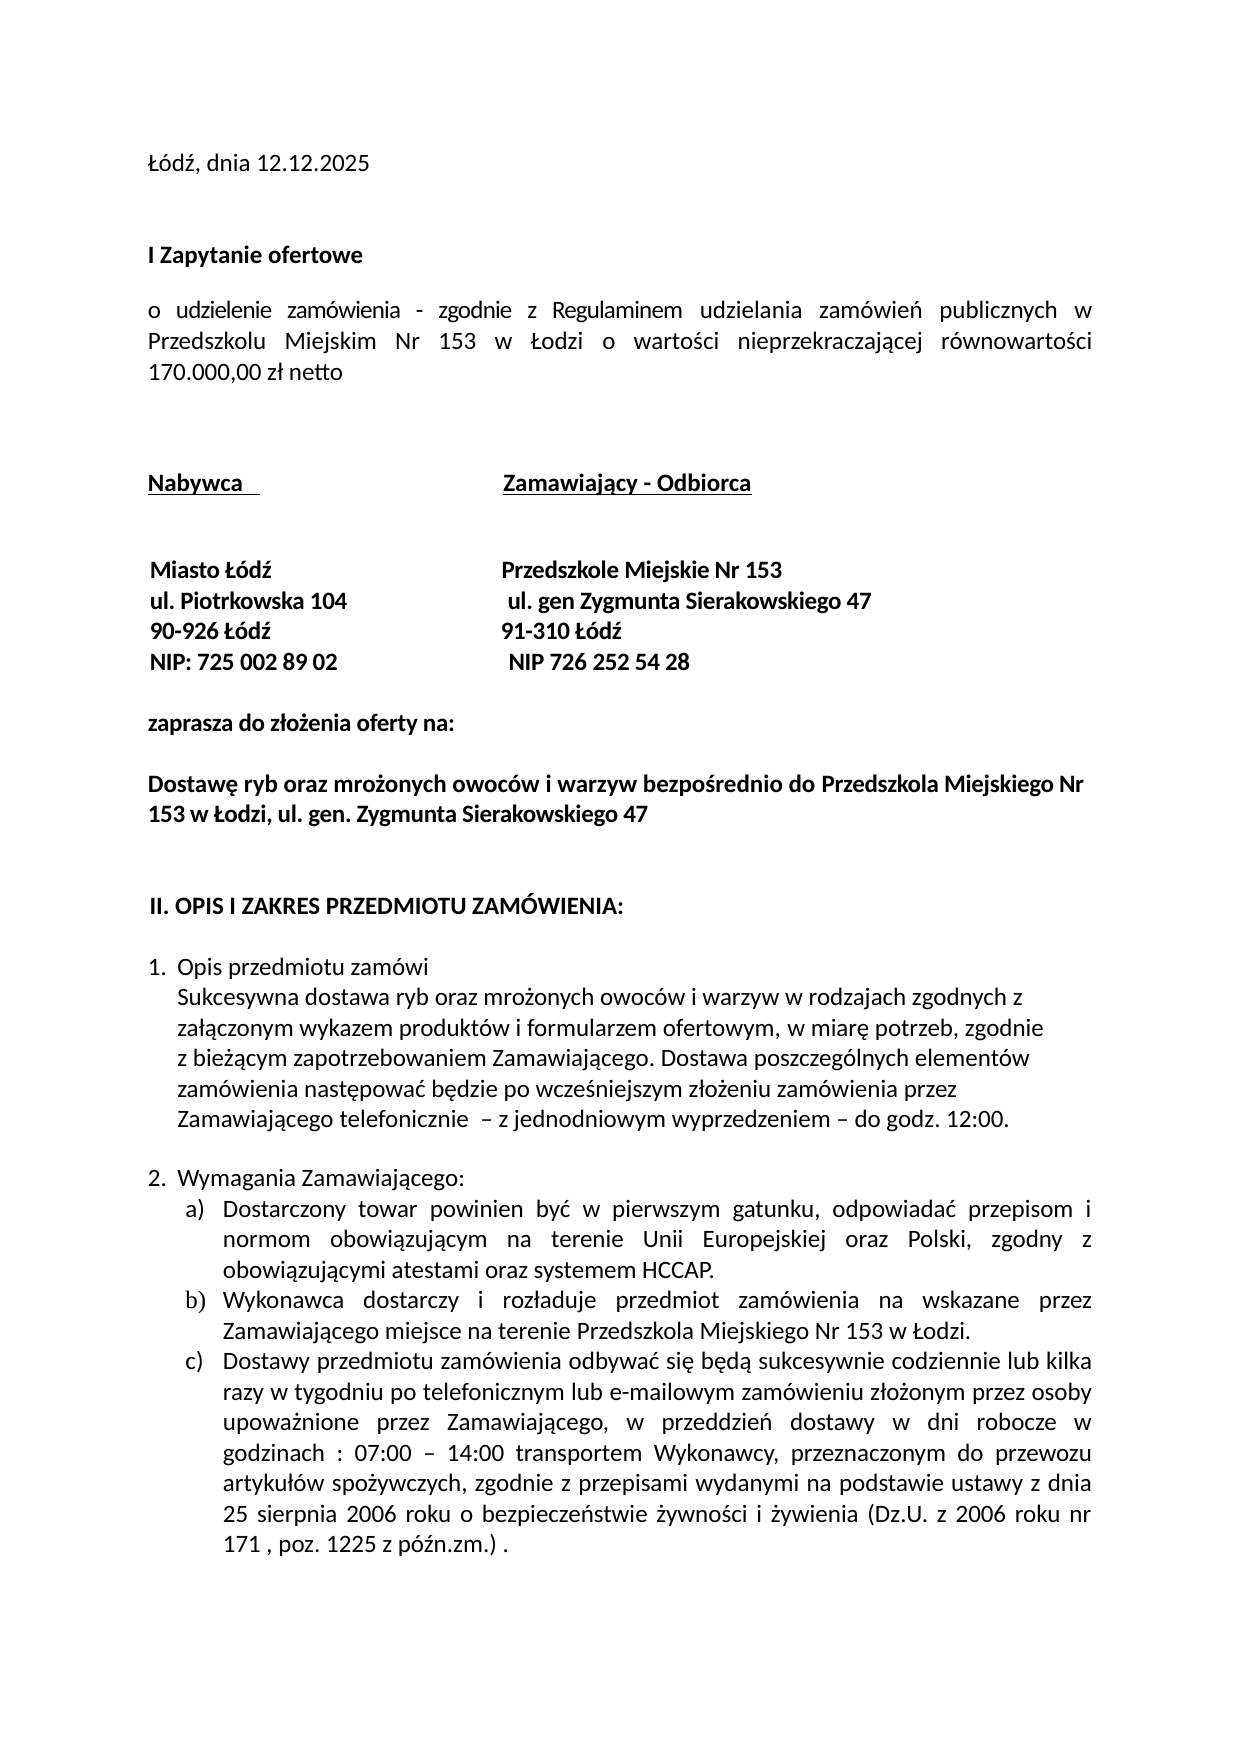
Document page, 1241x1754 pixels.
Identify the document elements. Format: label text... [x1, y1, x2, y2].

list Wykonawca dostarczy i rozładuje przedmiot zamówienia na wskazane przez Zamawiającego miejsce na terenie Przedszkola Miejskiego Nr 153 w Łodzi. [185, 1284, 1093, 1345]
text Sukcesywna dostawa ryb oraz mrożonych owoców i warzyw w rodzajach zgodnych z załączonym wykazem produktów i formularzem ofertowym, w miarę potrzeb, zgodnie z bieżącym zapotrzebowaniem Zamawiającego. Dostawa poszczególnych elementów zamówienia następować będzie po wcześniejszym złożeniu zamówienia przez Zamawiającego telefonicznie – z jednodniowym wyprzedzeniem – do godz. 12:00. [177, 982, 1093, 1162]
text Miasto Łódź Przedszkole Miejskie Nr 153 [149, 554, 1093, 585]
text zaprasza do złożenia oferty na: [148, 707, 1093, 737]
text 90-926 Łódź 91-310 Łódź [149, 615, 1093, 646]
text II. OPIS I ZAKRES PRZEDMIOTU ZAMÓWIENIA: [149, 890, 1093, 921]
text o udzielenie zamówienia - zgodnie z Regulaminem udzielania zamówień publicznych w Przedszkolu Miejskim Nr 153 w Łodzi o wartości nieprzekraczającej równowartości 170.000,00 zł netto [148, 295, 1093, 386]
list Dostarczony towar powinien być w pierwszym gatunku, odpowiadać przepisom i normom obowiązującym na terenie Unii Europejskiej oraz Polski, zgodny z obowiązującymi atestami oraz systemem HCCAP. [185, 1193, 1093, 1284]
text NIP: 725 002 89 02 NIP 726 252 54 28 [149, 646, 1093, 676]
text ul. Piotrkowska 104 ul. gen Zygmunta Sierakowskiego 47 [149, 585, 1093, 615]
list Wymagania Zamawiającego: [148, 1162, 1093, 1193]
list Opis przedmiotu zamówi [148, 951, 1093, 982]
text I Zapytanie ofertowe [148, 239, 1096, 270]
text Dostawę ryb oraz mrożonych owoców i warzyw bezpośrednio do Przedszkola Miejskiego Nr 153 w Łodzi, ul. gen. Zygmunta Sierakowskiego 47 [148, 768, 1093, 829]
list Dostawy przedmiotu zamówienia odbywać się będą sukcesywnie codziennie lub kilka razy w tygodniu po telefonicznym lub e-mailowym zamówieniu złożonym przez osoby upoważnione przez Zamawiającego, w przeddzień dostawy w dni robocze w godzinach : 07:00 – 14:00 transportem Wykonawcy, przeznaczonym do przewozu artykułów spożywczych, zgodnie z przepisami wydanymi na podstawie ustawy z dnia 25 sierpnia 2006 roku o bezpieczeństwie żywności i żywienia (Dz.U. z 2006 roku nr 171 , poz. 1225 z późn.zm.) . [185, 1345, 1093, 1559]
text Nabywca Zamawiający - Odbiorca [148, 467, 1093, 498]
text Łódź, dnia 12.12.2025 [148, 148, 1093, 178]
